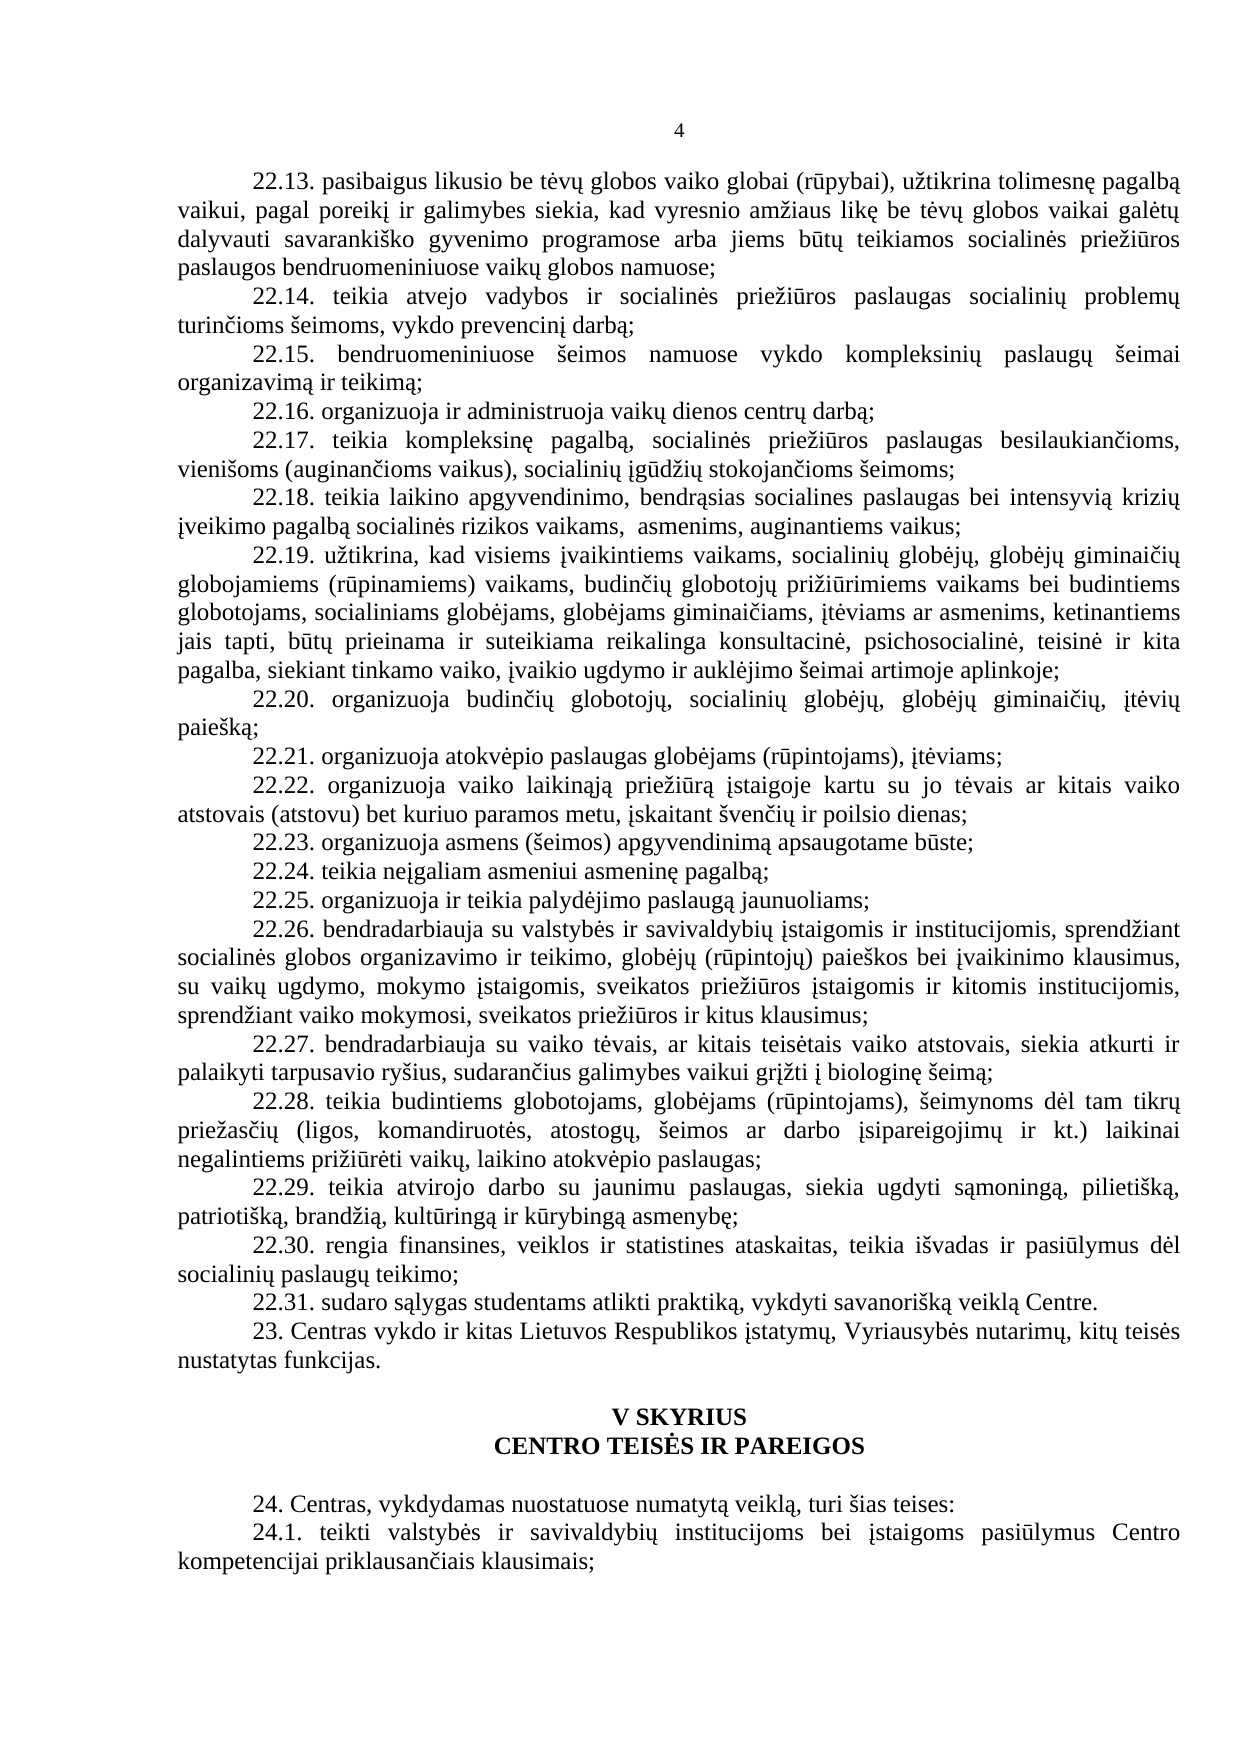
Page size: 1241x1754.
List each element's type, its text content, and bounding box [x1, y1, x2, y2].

text CENTRO TEISĖS IR PAREIGOS [177, 1431, 1181, 1460]
text 22.20. organizuoja budinčių globotojų, socialinių globėjų, globėjų giminaičių, įtėvių paiešką; [177, 684, 1181, 741]
text 24. Centras, vykdydamas nuostatuose numatytą veiklą, turi šias teises: [177, 1489, 1181, 1517]
text 22.26. bendradarbiauja su valstybės ir savivaldybių įstaigomis ir institucijomis, sprendžiant socialinės globos organizavimo ir teikimo, globėjų (rūpintojų) paieškos bei įvaikinimo klausimus, su vaikų ugdymo, mokymo įstaigomis, sveikatos priežiūros įstaigomis ir kitomis institucijomis, sprendžiant vaiko mokymosi, sveikatos priežiūros ir kitus klausimus; [177, 914, 1181, 1029]
text 22.18. teikia laikino apgyvendinimo, bendrąsias socialines paslaugas bei intensyvią krizių įveikimo pagalbą socialinės rizikos vaikams, asmenims, auginantiems vaikus; [177, 482, 1181, 540]
text 22.23. organizuoja asmens (šeimos) apgyvendinimą apsaugotame būste; [177, 827, 1181, 856]
text 22.17. teikia kompleksinę pagalbą, socialinės priežiūros paslaugas besilaukiančioms, vienišoms (auginančioms vaikus), socialinių įgūdžių stokojančioms šeimoms; [177, 425, 1181, 482]
text 22.22. organizuoja vaiko laikinąją priežiūrą įstaigoje kartu su jo tėvais ar kitais vaiko atstovais (atstovu) bet kuriuo paramos metu, įskaitant švenčių ir poilsio dienas; [177, 770, 1181, 827]
text 22.28. teikia budintiems globotojams, globėjams (rūpintojams), šeimynoms dėl tam tikrų priežasčių (ligos, komandiruotės, atostogų, šeimos ar darbo įsipareigojimų ir kt.) laikinai negalintiems prižiūrėti vaikų, laikino atokvėpio paslaugas; [177, 1086, 1181, 1172]
text 24.1. teikti valstybės ir savivaldybių institucijoms bei įstaigoms pasiūlymus Centro kompetencijai priklausančiais klausimais; [177, 1517, 1181, 1575]
text 22.27. bendradarbiauja su vaiko tėvais, ar kitais teisėtais vaiko atstovais, siekia atkurti ir palaikyti tarpusavio ryšius, sudarančius galimybes vaikui grįžti į biologinę šeimą; [177, 1029, 1181, 1086]
text 22.14. teikia atvejo vadybos ir socialinės priežiūros paslaugas socialinių problemų turinčioms šeimoms, vykdo prevencinį darbą; [177, 281, 1181, 339]
text 22.31. sudaro sąlygas studentams atlikti praktiką, vykdyti savanorišką veiklą Centre. [177, 1287, 1181, 1316]
text 22.13. pasibaigus likusio be tėvų globos vaiko globai (rūpybai), užtikrina tolimesnę pagalbą vaikui, pagal poreikį ir galimybes siekia, kad vyresnio amžiaus likę be tėvų globos vaikai galėtų dalyvauti savarankiško gyvenimo programose arba jiems būtų teikiamos socialinės priežiūros paslaugos bendruomeniniuose vaikų globos namuose; [177, 166, 1181, 281]
text 22.16. organizuoja ir administruoja vaikų dienos centrų darbą; [177, 396, 1181, 425]
text V SKYRIUS [177, 1402, 1181, 1431]
text 22.30. rengia finansines, veiklos ir statistines ataskaitas, teikia išvadas ir pasiūlymus dėl socialinių paslaugų teikimo; [177, 1230, 1181, 1287]
text 22.15. bendruomeniniuose šeimos namuose vykdo kompleksinių paslaugų šeimai organizavimą ir teikimą; [177, 339, 1181, 396]
text 22.19. užtikrina, kad visiems įvaikintiems vaikams, socialinių globėjų, globėjų giminaičių globojamiems (rūpinamiems) vaikams, budinčių globotojų prižiūrimiems vaikams bei budintiems globotojams, socialiniams globėjams, globėjams giminaičiams, įtėviams ar asmenims, ketinantiems jais tapti, būtų prieinama ir suteikiama reikalinga konsultacinė, psichosocialinė, teisinė ir kita pagalba, siekiant tinkamo vaiko, įvaikio ugdymo ir auklėjimo šeimai artimoje aplinkoje; [177, 540, 1181, 684]
text 22.29. teikia atvirojo darbo su jaunimu paslaugas, siekia ugdyti sąmoningą, pilietišką, patriotišką, brandžią, kultūringą ir kūrybingą asmenybę; [177, 1172, 1181, 1230]
text 22.21. organizuoja atokvėpio paslaugas globėjams (rūpintojams), įtėviams; [177, 741, 1181, 770]
text 22.25. organizuoja ir teikia palydėjimo paslaugą jaunuoliams; [177, 885, 1181, 914]
text 22.24. teikia neįgaliam asmeniui asmeninę pagalbą; [177, 856, 1181, 885]
text 23. Centras vykdo ir kitas Lietuvos Respublikos įstatymų, Vyriausybės nutarimų, kitų teisės nustatytas funkcijas. [177, 1316, 1181, 1374]
